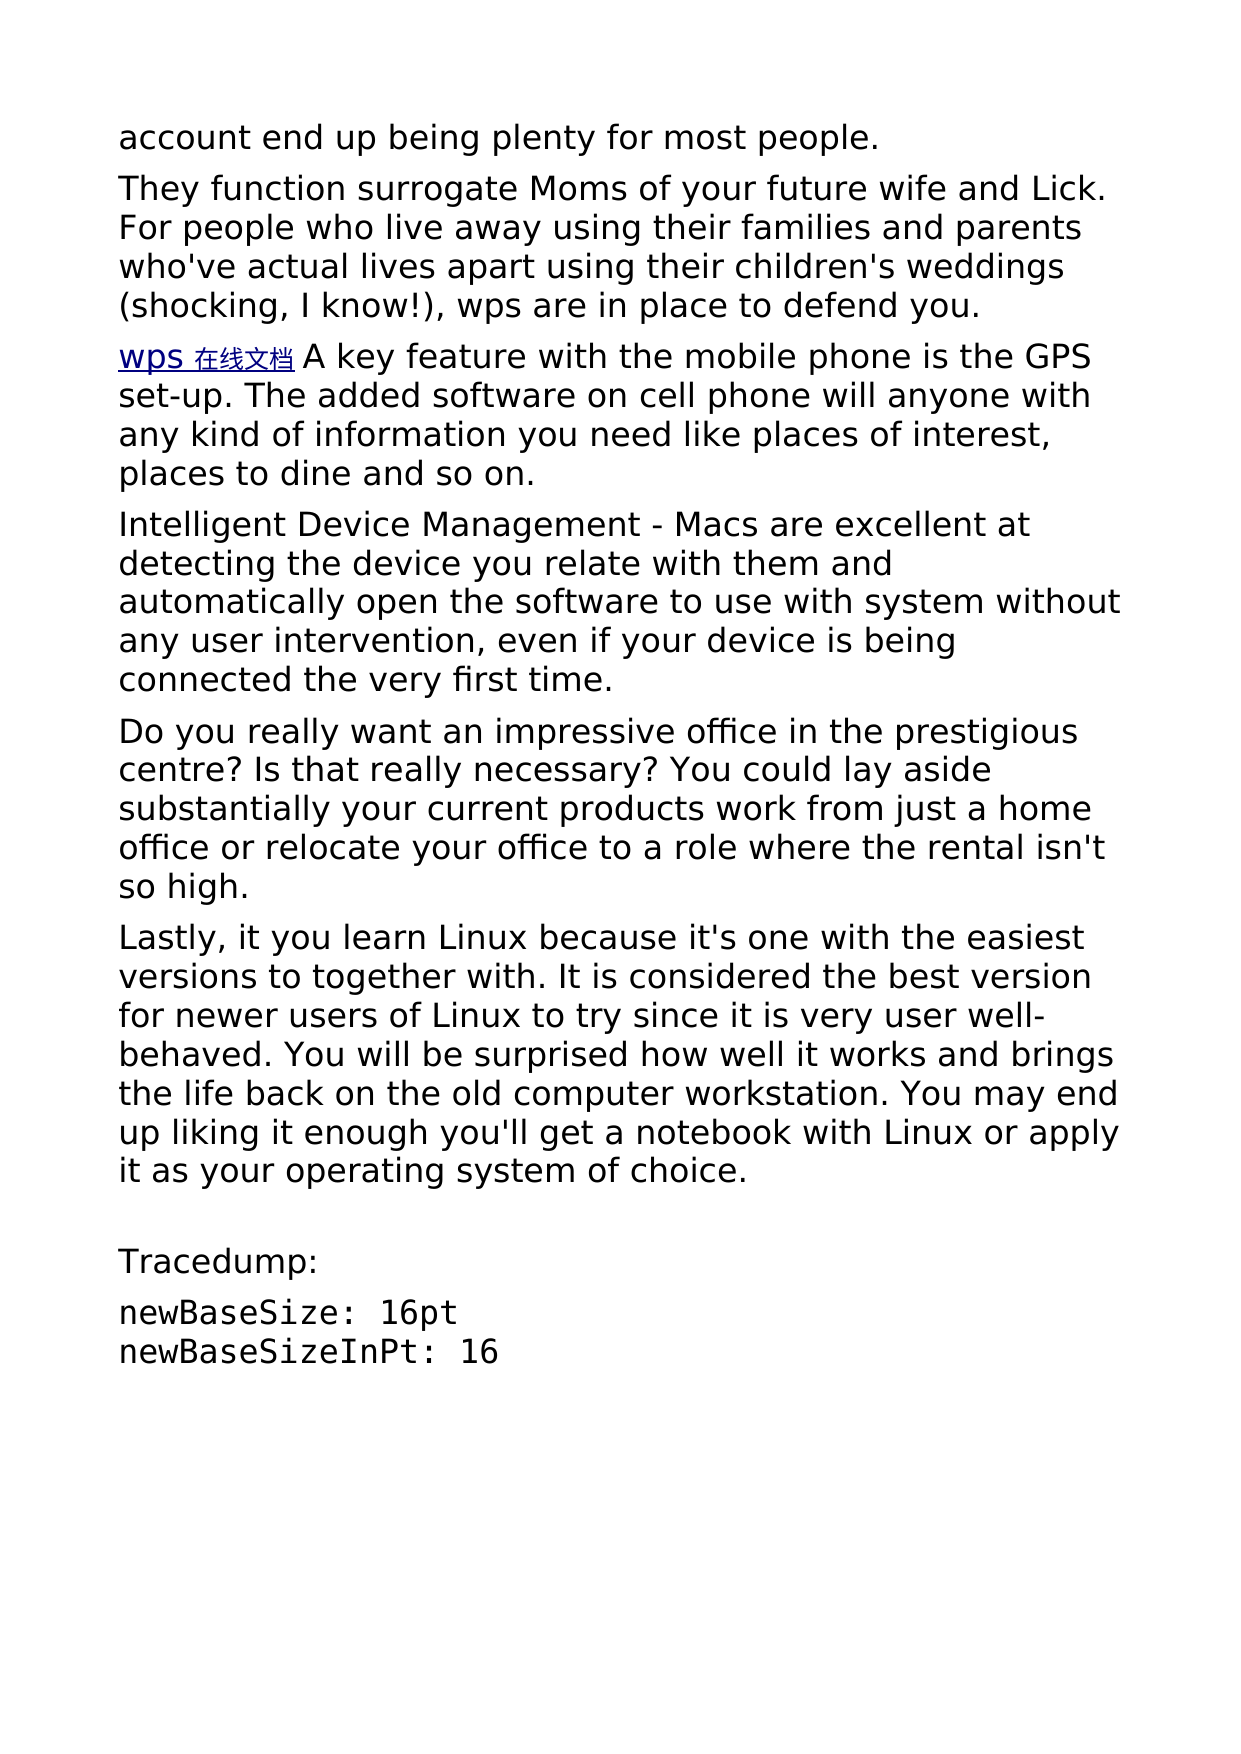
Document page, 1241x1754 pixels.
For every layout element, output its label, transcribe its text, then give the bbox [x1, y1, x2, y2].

text Lastly, it you learn Linux because it's one with the easiest versions to together with. It is considered the best version for newer users of Linux to try since it is very user well-behaved. You will be surprised how well it works and brings the life back on the old computer workstation. You may end up liking it enough you'll get a notebook with Linux or apply it as your operating system of choice. [118, 919, 1122, 1191]
text Do you really want an impressive office in the prestigious centre? Is that really necessary? You could lay aside substantially your current products work from just a home office or relocate your office to a role where the rental isn't so high. [118, 712, 1122, 906]
text account end up being plenty for most people. [118, 118, 1122, 157]
text Intelligent Device Management - Macs are excellent at detecting the device you relate with them and automatically open the software to use with system without any user intervention, even if your device is being connected the very first time. [118, 505, 1122, 699]
text newBaseSize: 16pt newBaseSizeInPt: 16 [118, 1293, 1122, 1371]
text Tracedump: [118, 1203, 1122, 1281]
text They function surrogate Moms of your future wife and Lick. For people who live away using their families and parents who've actual lives apart using their children's weddings (shocking, I know!), wps are in place to defend you. [118, 169, 1122, 325]
text wps 在线文档 A key feature with the mobile phone is the GPS set-up. The added software on cell phone will anyone with any kind of information you need like places of interest, places to dine and so on. [118, 337, 1122, 493]
